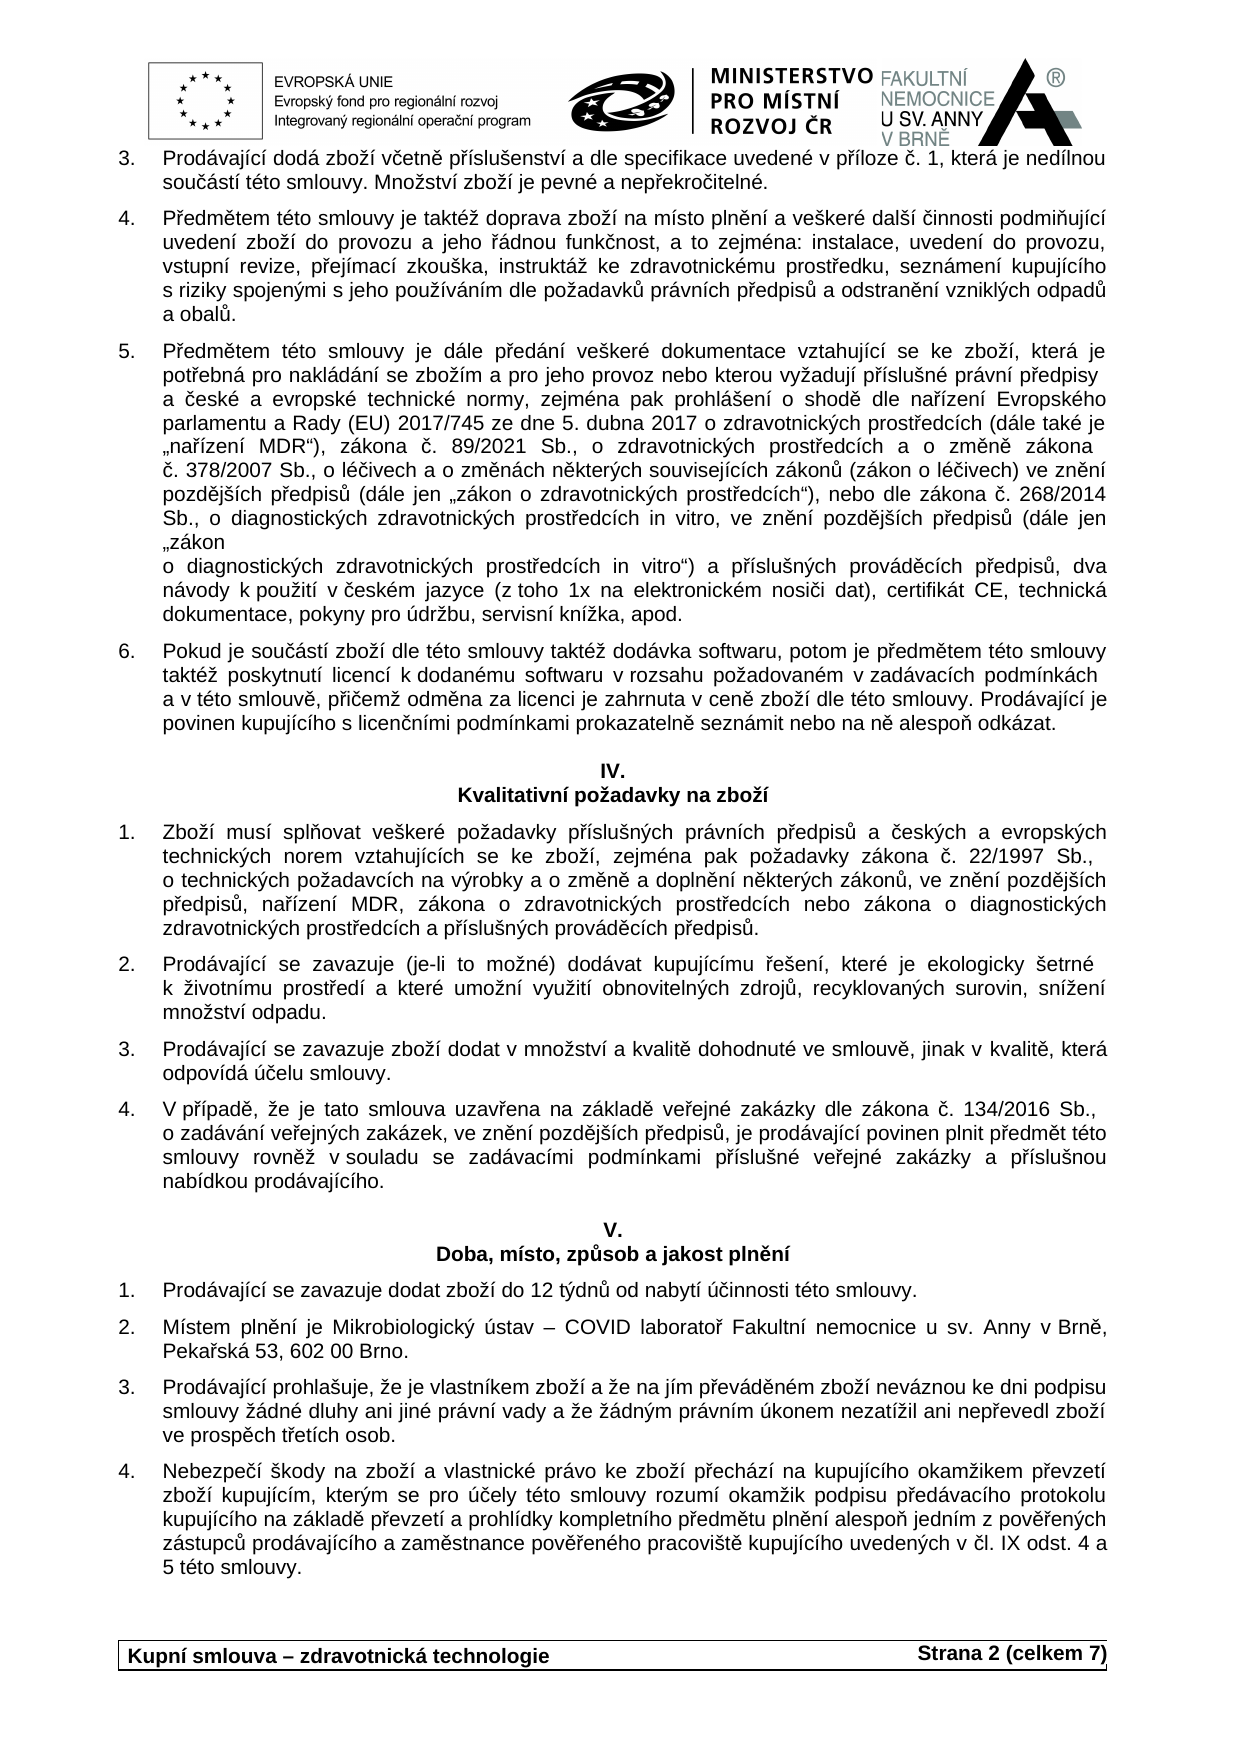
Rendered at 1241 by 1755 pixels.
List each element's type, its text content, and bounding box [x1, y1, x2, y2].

list Prodávající prohlašuje, že je vlastníkem zboží a že na jím převáděném zboží neváznou ke dni podpisu smlouvy žádné dluhy ani jiné právní vady a že žádným právním úkonem nezatížil ani nepřevedl zboží ve prospěch třetích osob. [118, 1375, 1107, 1447]
list Prodávající se zavazuje (je-li to možné) dodávat kupujícímu řešení, které je ekologicky šetrné k životnímu prostředí a které umožní využití obnovitelných zdrojů, recyklovaných surovin, snížení množství odpadu. [118, 952, 1107, 1024]
list Zboží musí splňovat veškeré požadavky příslušných právních předpisů a českých a evropských technických norem vztahujících se ke zboží, zejména pak požadavky zákona č. 22/1997 Sb., o technických požadavcích na výrobky a o změně a doplnění některých zákonů, ve znění pozdějších předpisů, nařízení MDR, zákona o zdravotnických prostředcích nebo zákona o diagnostických zdravotnických prostředcích a příslušných prováděcích předpisů. [118, 820, 1107, 939]
subtitle Doba, místo, způsob a jakost plnění [118, 1242, 1107, 1266]
list Prodávající se zavazuje zboží dodat v množství a kvalitě dohodnuté ve smlouvě, jinak v kvalitě, která odpovídá účelu smlouvy. [118, 1036, 1107, 1084]
list Prodávající dodá zboží včetně příslušenství a dle specifikace uvedené v příloze č. 1, která je nedílnou součástí této smlouvy. Množství zboží je pevné a nepřekročitelné. [118, 146, 1107, 194]
list V případě, že je tato smlouva uzavřena na základě veřejné zakázky dle zákona č. 134/2016 Sb., o zadávání veřejných zakázek, ve znění pozdějších předpisů, je prodávající povinen plnit předmět této smlouvy rovněž v souladu se zadávacími podmínkami příslušné veřejné zakázky a příslušnou nabídkou prodávajícího. [118, 1097, 1107, 1193]
text V. [118, 1218, 1107, 1242]
list Předmětem této smlouvy je taktéž doprava zboží na místo plnění a veškeré další činnosti podmiňující uvedení zboží do provozu a jeho řádnou funkčnost, a to zejména: instalace, uvedení do provozu, vstupní revize, přejímací zkouška, instruktáž ke zdravotnickému prostředku, seznámení kupujícího s riziky spojenými s jeho používáním dle požadavků právních předpisů a odstranění vzniklých odpadů a obalů. [118, 206, 1107, 326]
text Kvalitativní požadavky na zboží [118, 783, 1107, 807]
list Pokud je součástí zboží dle této smlouvy taktéž dodávka softwaru, potom je předmětem této smlouvy taktéž poskytnutí licencí k dodanému softwaru v rozsahu požadovaném v zadávacích podmínkách a v této smlouvě, přičemž odměna za licenci je zahrnuta v ceně zboží dle této smlouvy. Prodávající je povinen kupujícího s licenčními podmínkami prokazatelně seznámit nebo na ně alespoň odkázat. [118, 638, 1107, 734]
list Místem plnění je Mikrobiologický ústav – COVID laboratoř Fakultní nemocnice u sv. Anny v Brně, Pekařská 53, 602 00 Brno. [118, 1314, 1107, 1362]
list Předmětem této smlouvy je dále předání veškeré dokumentace vztahující se ke zboží, která je potřebná pro nakládání se zbožím a pro jeho provoz nebo kterou vyžadují příslušné právní předpisy a české a evropské technické normy, zejména pak prohlášení o shodě dle nařízení Evropského parlamentu a Rady (EU) 2017/745 ze dne 5. dubna 2017 o zdravotnických prostředcích (dále také je „nařízení MDR“), zákona č. 89/2021 Sb., o zdravotnických prostředcích a o změně zákona č. 378/2007 Sb., o léčivech a o změnách některých souvisejících zákonů (zákon o léčivech) ve znění pozdějších předpisů (dále jen „zákon o zdravotnických prostředcích“), nebo dle zákona č. 268/2014 Sb., o diagnostických zdravotnických prostředcích in vitro, ve znění pozdějších předpisů (dále jen „zákon o diagnostických zdravotnických prostředcích in vitro“) a příslušných prováděcích předpisů, dva návody k použití v českém jazyce (z toho 1x na elektronickém nosiči dat), certifikát CE, technická dokumentace, pokyny pro údržbu, servisní knížka, apod. [118, 338, 1107, 626]
text IV. [118, 759, 1107, 783]
list Nebezpečí škody na zboží a vlastnické právo ke zboží přechází na kupujícího okamžikem převzetí zboží kupujícím, kterým se pro účely této smlouvy rozumí okamžik podpisu předávacího protokolu kupujícího na základě převzetí a prohlídky kompletního předmětu plnění alespoň jedním z pověřených zástupců prodávajícího a zaměstnance pověřeného pracoviště kupujícího uvedených v čl. IX odst. 4 a 5 této smlouvy. [118, 1459, 1107, 1579]
list Prodávající se zavazuje dodat zboží do 12 týdnů od nabytí účinnosti této smlouvy. [118, 1278, 1107, 1302]
